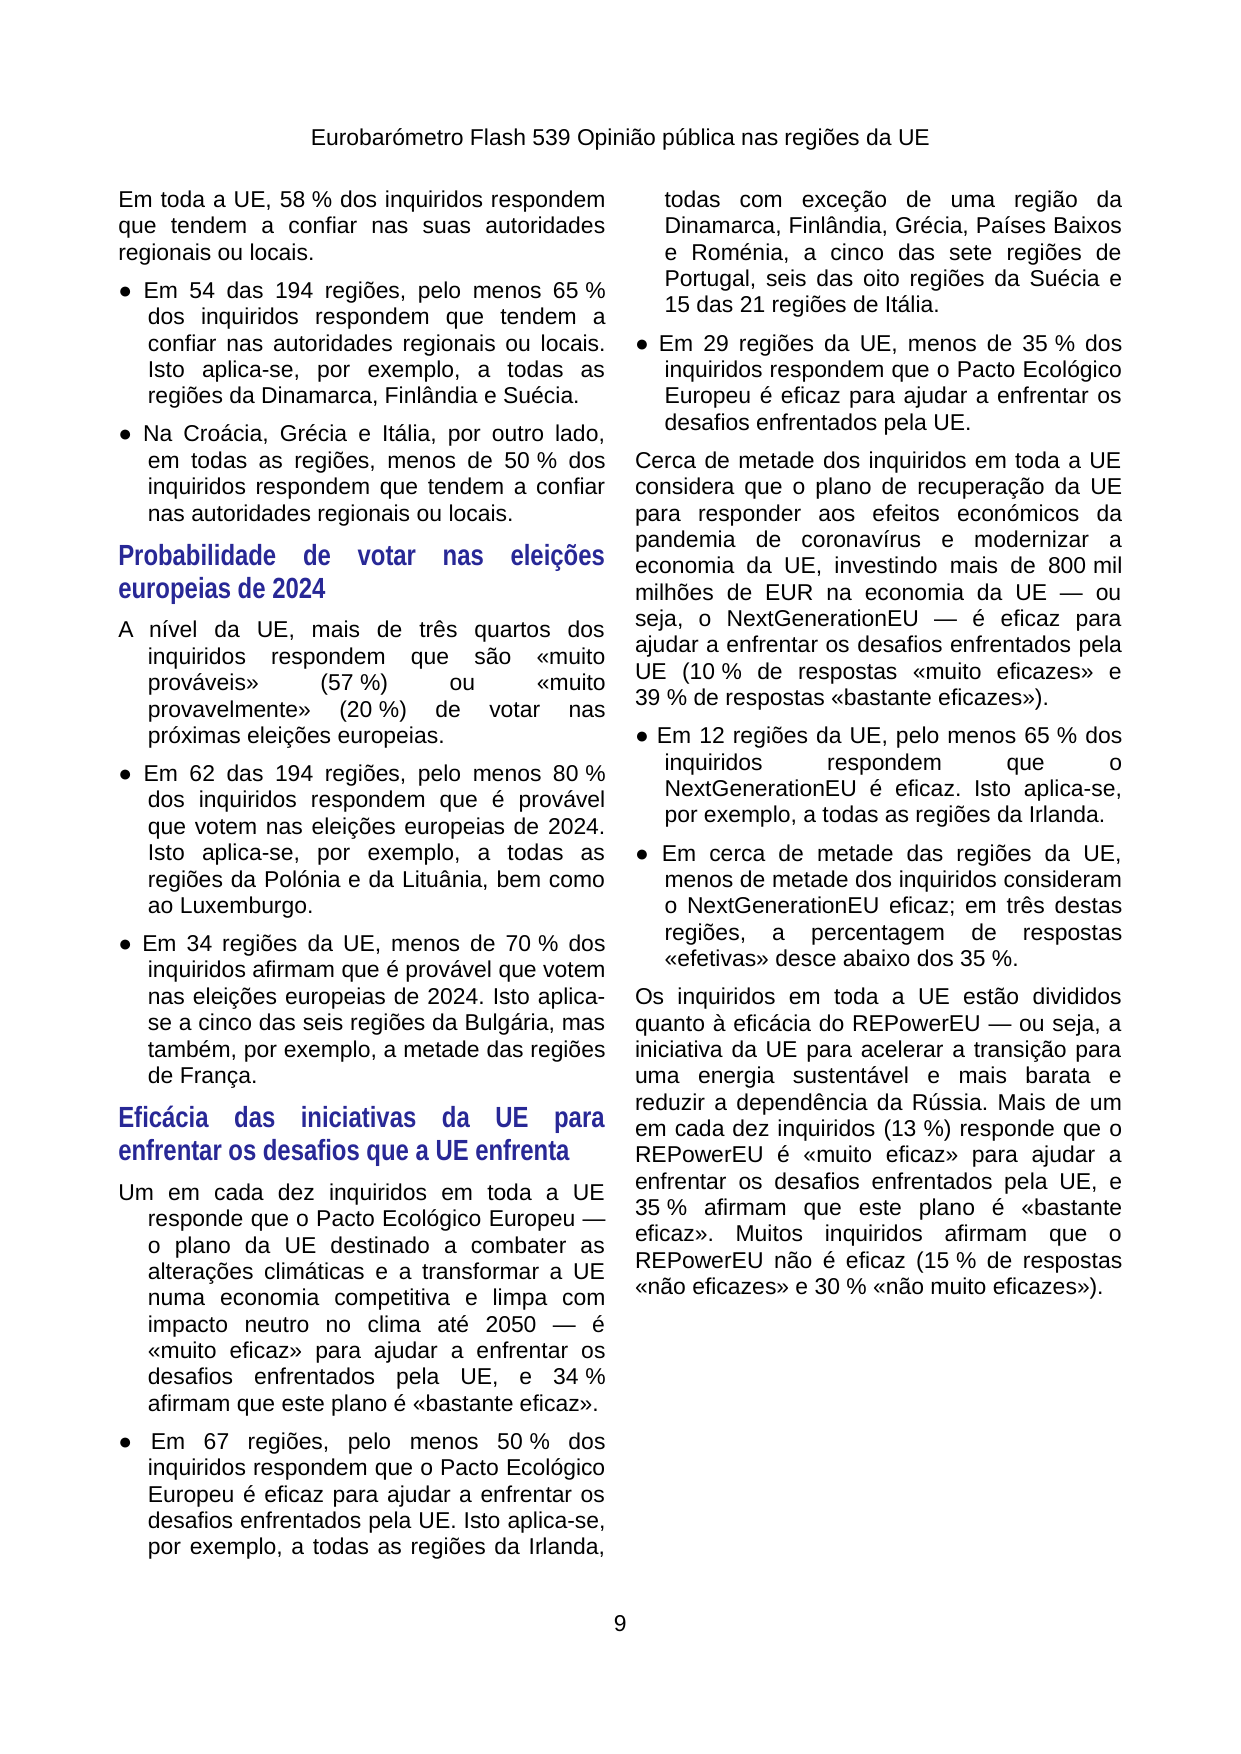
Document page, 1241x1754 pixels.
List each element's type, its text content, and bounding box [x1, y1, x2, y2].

text Eficácia das iniciativas da UE para enfrentar os desafios que a UE enfrenta [118, 1100, 605, 1167]
text ● Em 12 regiões da UE, pelo menos 65 % dos inquiridos respondem que o NextGenerationEU é eficaz. Isto aplica-se, por exemplo, a todas as regiões da Irlanda. [635, 722, 1122, 828]
text ● Em 54 das 194 regiões, pelo menos 65 % dos inquiridos respondem que tendem a confiar nas autoridades regionais ou locais. Isto aplica-se, por exemplo, a todas as regiões da Dinamarca, Finlândia e Suécia. [118, 277, 605, 408]
text ● Na Croácia, Grécia e Itália, por outro lado, em todas as regiões, menos de 50 % dos inquiridos respondem que tendem a confiar nas autoridades regionais ou locais. [118, 420, 605, 526]
text A nível da UE, mais de três quartos dos inquiridos respondem que são «muito prováveis» (57 %) ou «muito provavelmente» (20 %) de votar nas próximas eleições europeias. [118, 616, 605, 748]
text ● Em 67 regiões, pelo menos 50 % dos inquiridos respondem que o Pacto Ecológico Europeu é eficaz para ajudar a enfrentar os desafios enfrentados pela UE. Isto aplica-se, por exemplo, a todas as regiões da Irlanda, [118, 1428, 605, 1560]
text Os inquiridos em toda a UE estão divididos quanto à eficácia do REPowerEU — ou seja, a iniciativa da UE para acelerar a transição para uma energia sustentável e mais barata e reduzir a dependência da Rússia. Mais de um em cada dez inquiridos (13 %) responde que o REPowerEU é «muito eficaz» para ajudar a enfrentar os desafios enfrentados pela UE, e 35 % afirmam que este plano é «bastante eficaz». Muitos inquiridos afirmam que o REPowerEU não é eficaz (15 % de respostas «não eficazes» e 30 % «não muito eficazes»). [635, 983, 1122, 1299]
text ● Em cerca de metade das regiões da UE, menos de metade dos inquiridos consideram o NextGenerationEU eficaz; em três destas regiões, a percentagem de respostas «efetivas» desce abaixo dos 35 %. [635, 839, 1122, 971]
text todas com exceção de uma região da Dinamarca, Finlândia, Grécia, Países Baixos e Roménia, a cinco das sete regiões de Portugal, seis das oito regiões da Suécia e 15 das 21 regiões de Itália. [635, 186, 1122, 318]
text Cerca de metade dos inquiridos em toda a UE considera que o plano de recuperação da UE para responder aos efeitos económicos da pandemia de coronavírus e modernizar a economia da UE, investindo mais de 800 mil milhões de EUR na economia da UE — ou seja, o NextGenerationEU — é eficaz para ajudar a enfrentar os desafios enfrentados pela UE (10 % de respostas «muito eficazes» e 39 % de respostas «bastante eficazes»). [635, 447, 1122, 710]
text Probabilidade de votar nas eleições europeias de 2024 [118, 538, 605, 604]
text Em toda a UE, 58 % dos inquiridos respondem que tendem a confiar nas suas autoridades regionais ou locais. [118, 186, 605, 265]
text Um em cada dez inquiridos em toda a UE responde que o Pacto Ecológico Europeu — o plano da UE destinado a combater as alterações climáticas e a transformar a UE numa economia competitiva e limpa com impacto neutro no clima até 2050 — é «muito eficaz» para ajudar a enfrentar os desafios enfrentados pela UE, e 34 % afirmam que este plano é «bastante eficaz». [118, 1179, 605, 1416]
text ● Em 34 regiões da UE, menos de 70 % dos inquiridos afirmam que é provável que votem nas eleições europeias de 2024. Isto aplica-se a cinco das seis regiões da Bulgária, mas também, por exemplo, a metade das regiões de França. [118, 930, 605, 1088]
text ● Em 29 regiões da UE, menos de 35 % dos inquiridos respondem que o Pacto Ecológico Europeu é eficaz para ajudar a enfrentar os desafios enfrentados pela UE. [635, 329, 1122, 435]
text ● Em 62 das 194 regiões, pelo menos 80 % dos inquiridos respondem que é provável que votem nas eleições europeias de 2024. Isto aplica-se, por exemplo, a todas as regiões da Polónia e da Lituânia, bem como ao Luxemburgo. [118, 760, 605, 918]
